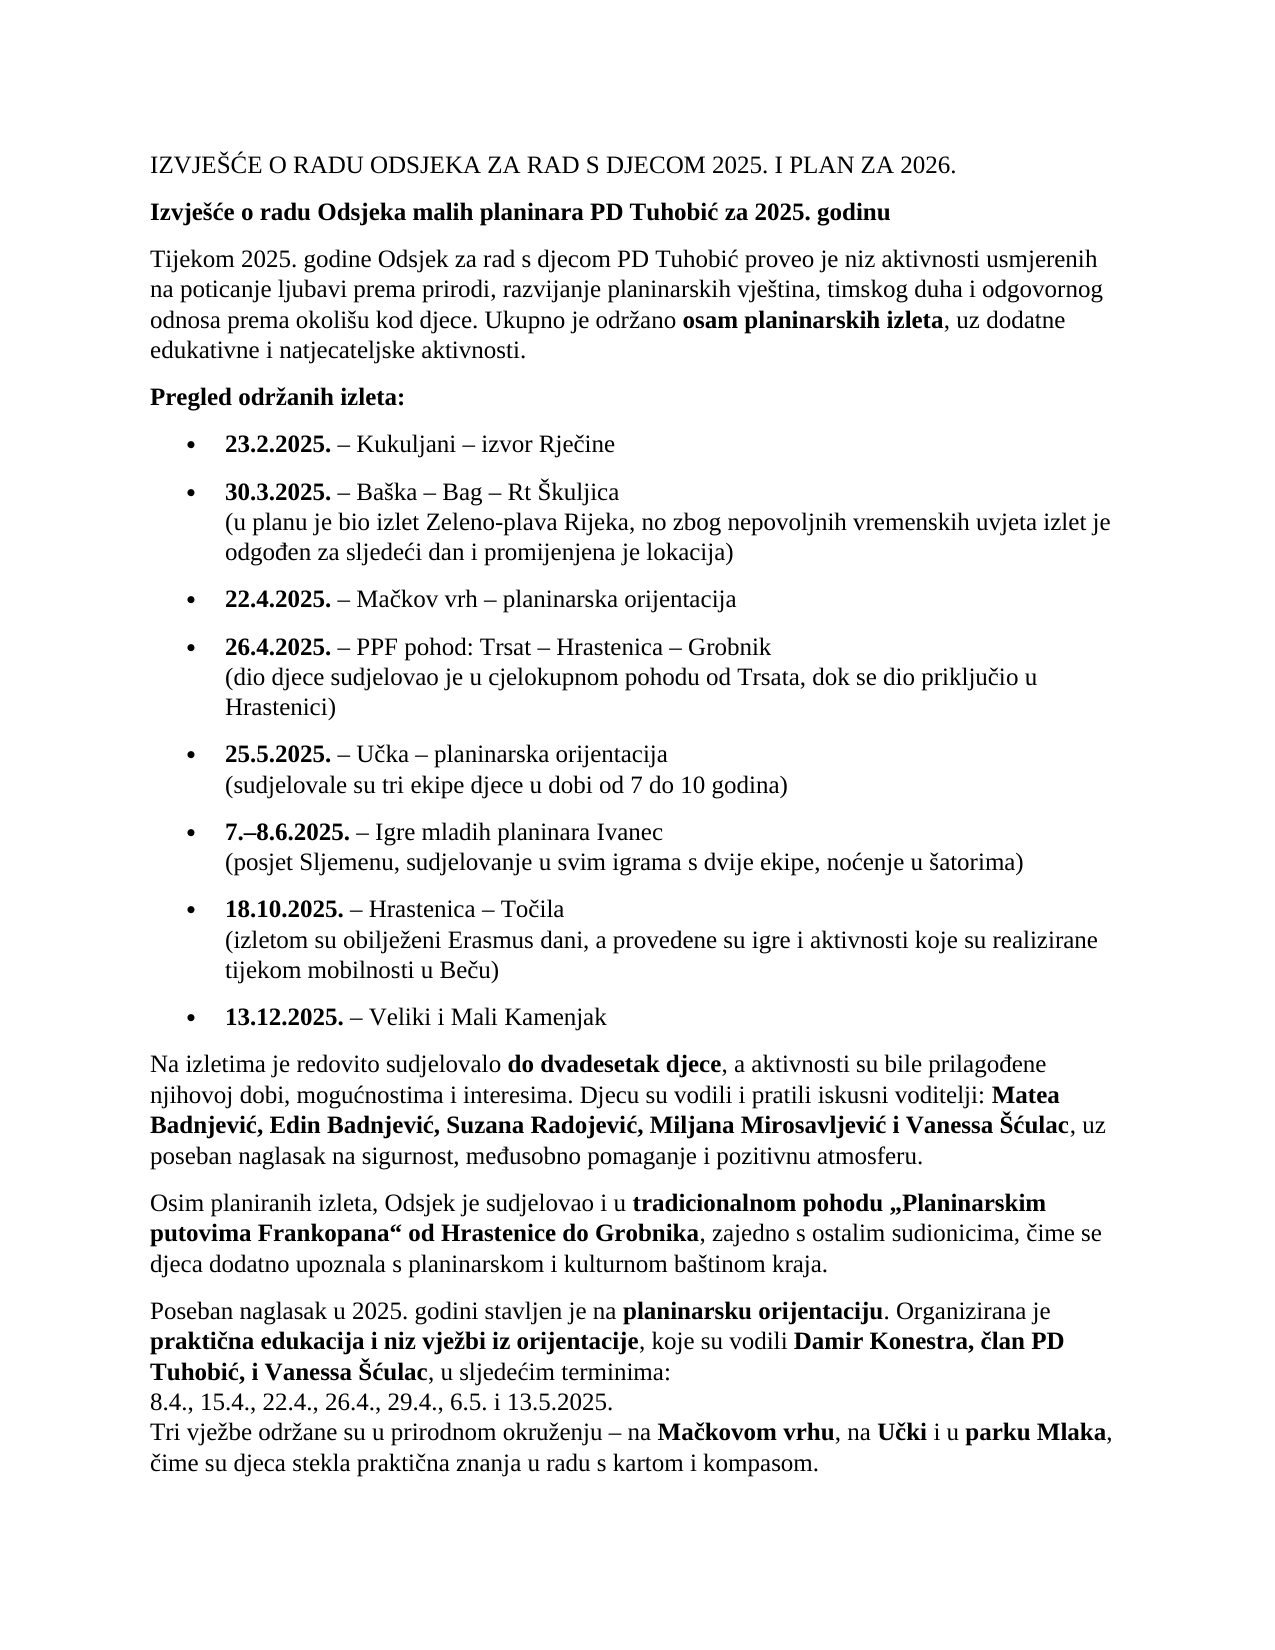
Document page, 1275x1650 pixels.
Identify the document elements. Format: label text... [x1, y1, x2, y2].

list 18.10.2025. – Hrastenica – Točila (izletom su obilježeni Erasmus dani, a provedene su igre i aktivnosti koje su realizirane tijekom mobilnosti u Beču) [187, 894, 1125, 984]
text Poseban naglasak u 2025. godini stavljen je na planinarsku orijentaciju. Organizirana je praktična edukacija i niz vježbi iz orijentacije, koje su vodili Damir Konestra, član PD Tuhobić, i Vanessa Šćulac, u sljedećim terminima: 8.4., 15.4., 22.4., 26.4., 29.4., 6.5. i 13.5.2025. Tri vježbe održane su u prirodnom okruženju – na Mačkovom vrhu, na Učki i u parku Mlaka, čime su djeca stekla praktična znanja u radu s kartom i kompasom. [150, 1296, 1125, 1477]
text Osim planiranih izleta, Odsjek je sudjelovao i u tradicionalnom pohodu „Planinarskim putovima Frankopana“ od Hrastenice do Grobnika, zajedno s ostalim sudionicima, čime se djeca dodatno upoznala s planinarskom i kulturnom baštinom kraja. [150, 1188, 1125, 1277]
list 13.12.2025. – Veliki i Mali Kamenjak [187, 1002, 1125, 1031]
list 7.–8.6.2025. – Igre mladih planinara Ivanec (posjet Sljemenu, sudjelovanje u svim igrama s dvije ekipe, noćenje u šatorima) [187, 817, 1125, 876]
text IZVJEŠĆE O RADU ODSJEKA ZA RAD S DJECOM 2025. I PLAN ZA 2026. [150, 150, 1125, 179]
text Tijekom 2025. godine Odsjek za rad s djecom PD Tuhobić proveo je niz aktivnosti usmjerenih na poticanje ljubavi prema prirodi, razvijanje planinarskih vještina, timskog duha i odgovornog odnosa prema okolišu kod djece. Ukupno je održano osam planinarskih izleta, uz dodatne edukativne i natjecateljske aktivnosti. [150, 244, 1125, 364]
list 30.3.2025. – Baška – Bag – Rt Škuljica (u planu je bio izlet Zeleno-plava Rijeka, no zbog nepovoljnih vremenskih uvjeta izlet je odgođen za sljedeći dan i promijenjena je lokacija) [187, 477, 1125, 566]
text Na izletima je redovito sudjelovalo do dvadesetak djece, a aktivnosti su bile prilagođene njihovoj dobi, mogućnostima i interesima. Djecu su vodili i pratili iskusni voditelji: Matea Badnjević, Edin Badnjević, Suzana Radojević, Miljana Mirosavljević i Vanessa Šćulac, uz poseban naglasak na sigurnost, međusobno pomaganje i pozitivnu atmosferu. [150, 1049, 1125, 1169]
list 22.4.2025. – Mačkov vrh – planinarska orijentacija [187, 584, 1125, 613]
list 26.4.2025. – PPF pohod: Trsat – Hrastenica – Grobnik (dio djece sudjelovao je u cjelokupnom pohodu od Trsata, dok se dio priključio u Hrastenici) [187, 632, 1125, 721]
text Pregled održanih izleta: [150, 382, 1125, 411]
text Izvješće o radu Odsjeka malih planinara PD Tuhobić za 2025. godinu [150, 197, 1125, 226]
list 25.5.2025. – Učka – planinarska orijentacija (sudjelovale su tri ekipe djece u dobi od 7 do 10 godina) [187, 739, 1125, 799]
list 23.2.2025. – Kukuljani – izvor Rječine [187, 429, 1125, 458]
